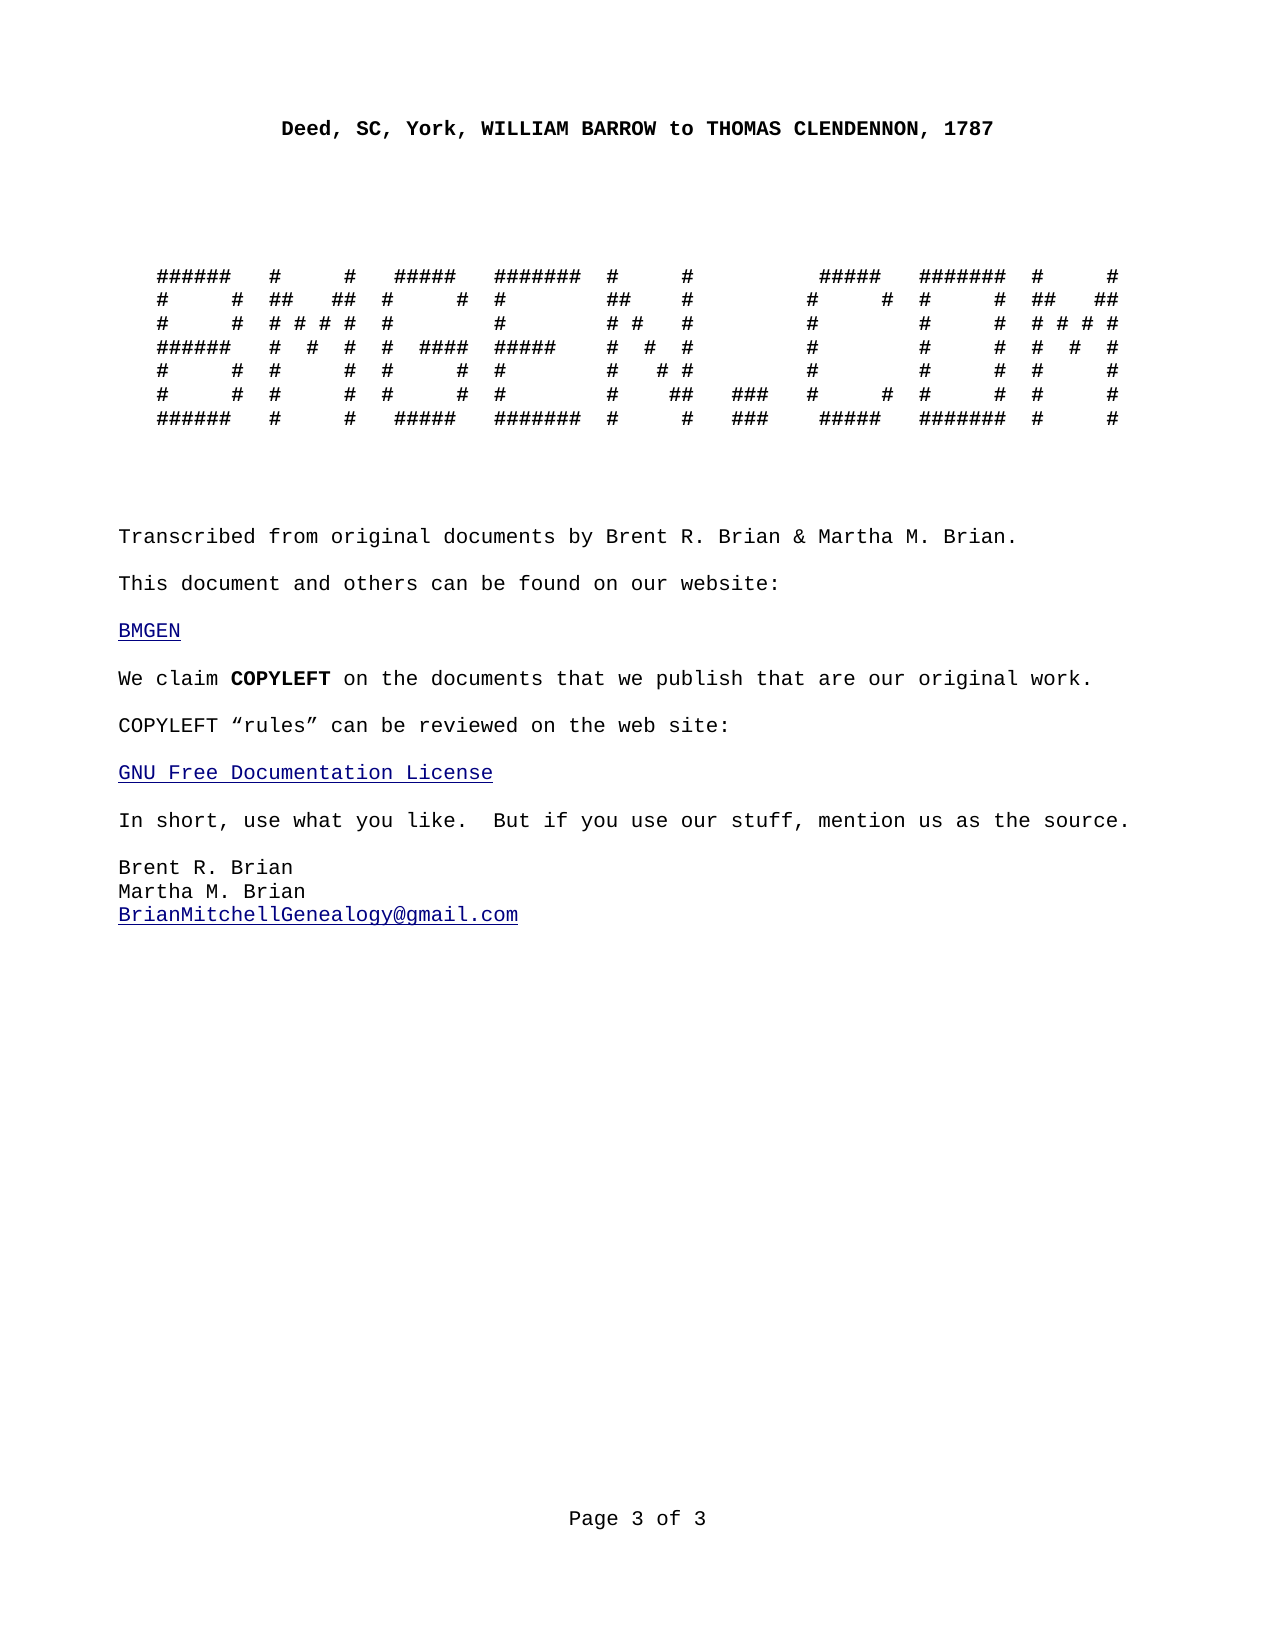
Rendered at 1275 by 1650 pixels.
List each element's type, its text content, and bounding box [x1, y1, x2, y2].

text BrianMitchellGenealogy@gmail.com [118, 904, 1157, 928]
text ###### # # # # #### ##### # # # # # # # # # [118, 337, 1157, 360]
text # # # # # # # # # # # # # # # # # # [118, 313, 1157, 337]
text In short, use what you like. But if you use our stuff, mention us as the source. [118, 810, 1157, 833]
text # # # # # # # # ## ### # # # # # # [118, 384, 1157, 408]
text # # # # # # # # # # # # # # # [118, 360, 1157, 384]
text BMGEN [118, 621, 1157, 644]
text GNU Free Documentation License [118, 762, 1157, 786]
text # # ## ## # # # ## # # # # # ## ## [118, 289, 1157, 313]
text Martha M. Brian [118, 881, 1157, 904]
text ###### # # ##### ####### # # ### ##### ####### # # [118, 408, 1157, 431]
text We claim COPYLEFT on the documents that we publish that are our original work. [118, 668, 1157, 691]
text This document and others can be found on our website: [118, 573, 1157, 597]
text Transcribed from original documents by Brent R. Brian & Martha M. Brian. [118, 526, 1157, 549]
text ###### # # ##### ####### # # ##### ####### # # [118, 266, 1157, 289]
text COPYLEFT “rules” can be reviewed on the web site: [118, 715, 1157, 739]
text Brent R. Brian [118, 857, 1157, 881]
